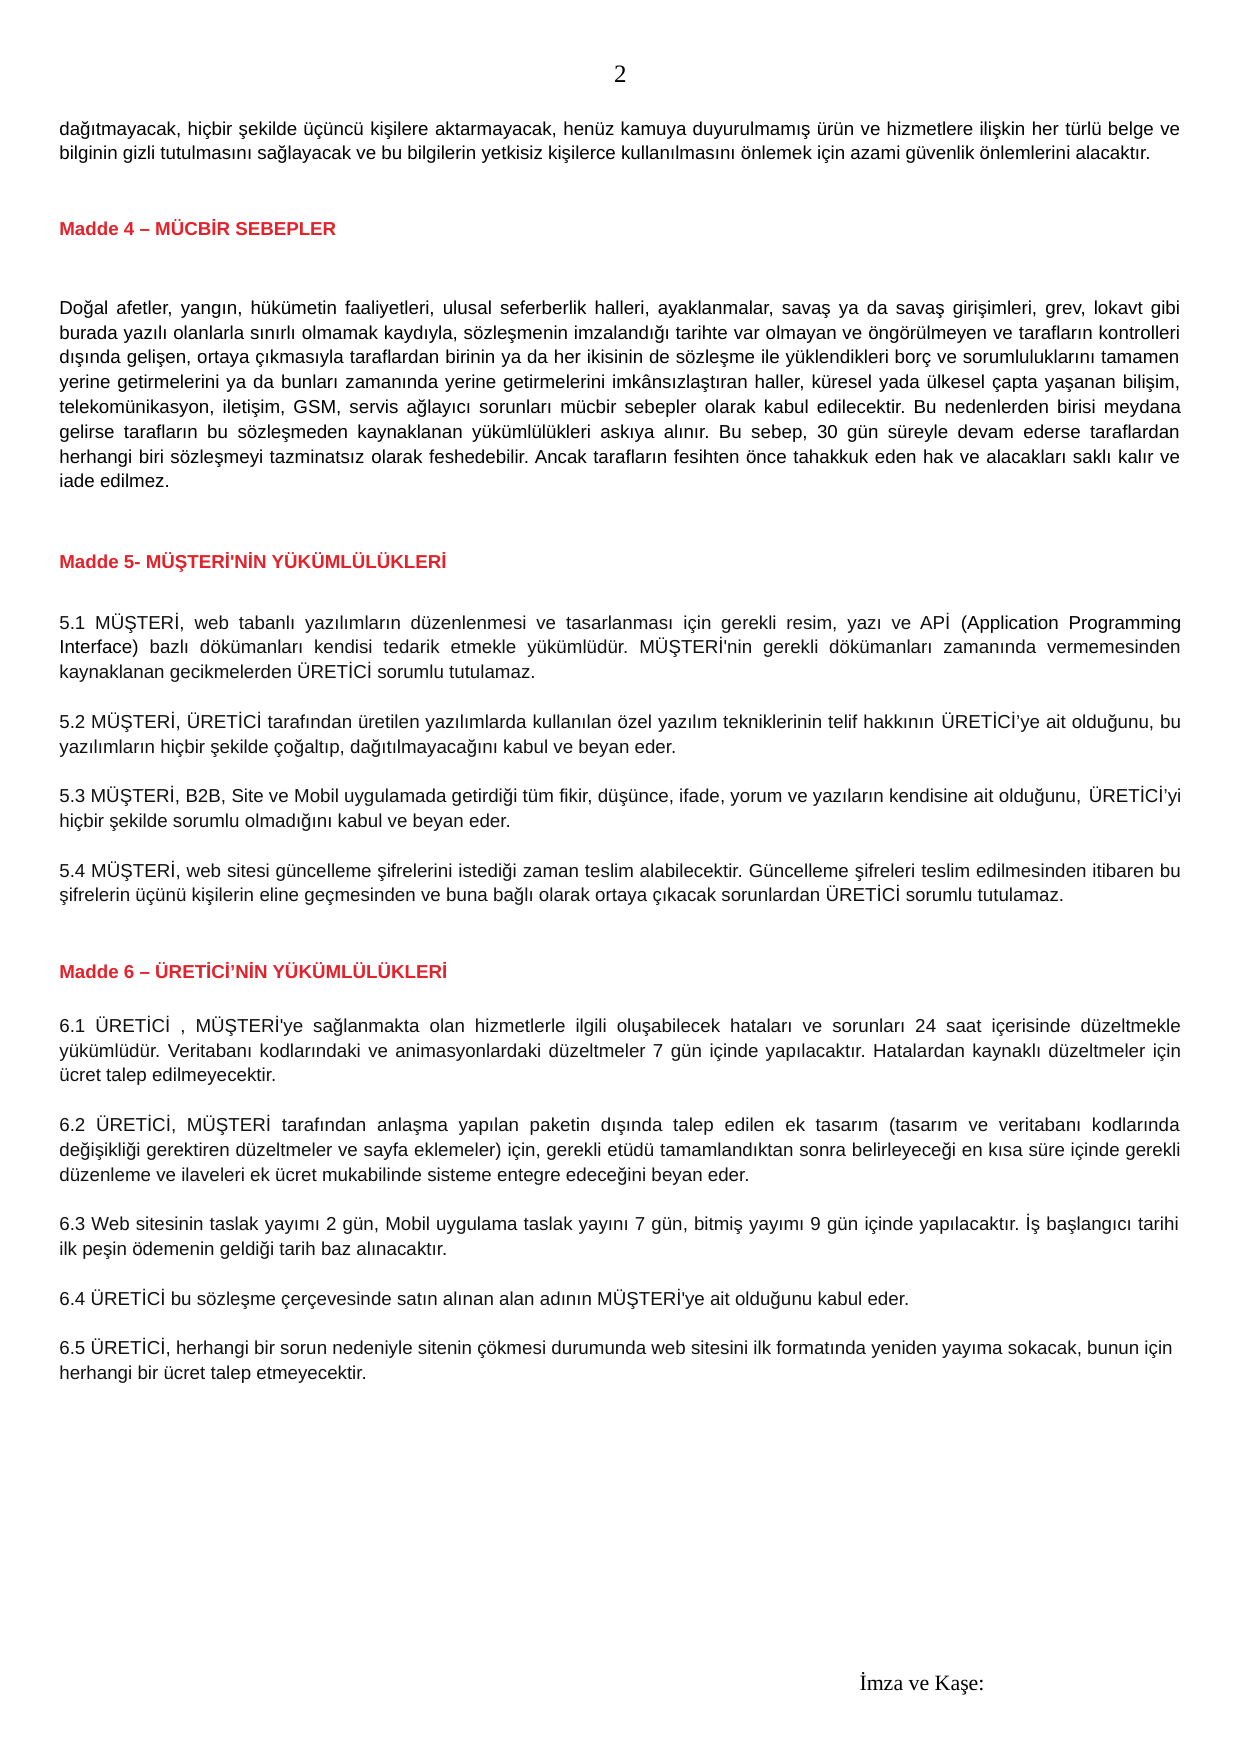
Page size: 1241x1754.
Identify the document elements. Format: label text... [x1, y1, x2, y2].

text Madde 4 – MÜCBİR SEBEPLER [59, 218, 1181, 239]
text 6.5 ÜRETİCİ, herhangi bir sorun nedeniyle sitenin çökmesi durumunda web sitesini ilk formatında yeniden yayıma sokacak, bunun için herhangi bir ücret talep etmeyecektir. [59, 1337, 1181, 1383]
text 5.2 MÜŞTERİ, ÜRETİCİ tarafından üretilen yazılımlarda kullanılan özel yazılım tekniklerinin telif hakkının ÜRETİCİ’ye ait olduğunu, bu yazılımların hiçbir şekilde çoğaltıp, dağıtılmayacağını kabul ve beyan eder. [59, 711, 1181, 757]
text 6.1 ÜRETİCİ , MÜŞTERİ'ye sağlanmakta olan hizmetlerle ilgili oluşabilecek hataları ve sorunları 24 saat içerisinde düzeltmekle yükümlüdür. Veritabanı kodlarındaki ve animasyonlardaki düzeltmeler 7 gün içinde yapılacaktır. Hatalardan kaynaklı düzeltmeler için ücret talep edilmeyecektir. [59, 1015, 1181, 1086]
text 5.1 MÜŞTERİ, web tabanlı yazılımların düzenlenmesi ve tasarlanması için gerekli resim, yazı ve APİ (Application Programming Interface) bazlı dökümanları kendisi tedarik etmekle yükümlüdür. MÜŞTERİ'nin gerekli dökümanları zamanında vermemesinden kaynaklanan gecikmelerden ÜRETİCİ sorumlu tutulamaz. [59, 612, 1181, 683]
text dağıtmayacak, hiçbir şekilde üçüncü kişilere aktarmayacak, henüz kamuya duyurulmamış ürün ve hizmetlere ilişkin her türlü belge ve bilginin gizli tutulmasını sağlayacak ve bu bilgilerin yetkisiz kişilerce kullanılmasını önlemek için azami güvenlik önlemlerini alacaktır. [59, 117, 1181, 164]
text 6.3 Web sitesinin taslak yayımı 2 gün, Mobil uygulama taslak yayını 7 gün, bitmiş yayımı 9 gün içinde yapılacaktır. İş başlangıcı tarihi ilk peşin ödemenin geldiği tarih baz alınacaktır. [59, 1213, 1181, 1259]
text 6.4 ÜRETİCİ bu sözleşme çerçevesinde satın alınan alan adının MÜŞTERİ'ye ait olduğunu kabul eder. [59, 1287, 1181, 1309]
text Doğal afetler, yangın, hükümetin faaliyetleri, ulusal seferberlik halleri, ayaklanmalar, savaş ya da savaş girişimleri, grev, lokavt gibi burada yazılı olanlarla sınırlı olmamak kaydıyla, sözleşmenin imzalandığı tarihte var olmayan ve öngörülmeyen ve tarafların kontrolleri dışında gelişen, ortaya çıkmasıyla taraflardan birinin ya da her ikisinin de sözleşme ile yüklendikleri borç ve sorumluluklarını tamamen yerine getirmelerini ya da bunları zamanında yerine getirmelerini imkânsızlaştıran haller, küresel yada ülkesel çapta yaşanan bilişim, telekomünikasyon, iletişim, GSM, servis ağlayıcı sorunları mücbir sebepler olarak kabul edilecektir. Bu nedenlerden birisi meydana gelirse tarafların bu sözleşmeden kaynaklanan yükümlülükleri askıya alınır. Bu sebep, 30 gün süreyle devam ederse taraflardan herhangi biri sözleşmeyi tazminatsız olarak feshedebilir. Ancak tarafların fesihten önce tahakkuk eden hak ve alacakları saklı kalır ve iade edilmez. [59, 297, 1181, 492]
subtitle Madde 6 – ÜRETİCİ’NİN YÜKÜMLÜLÜKLERİ [59, 959, 1181, 982]
text 5.4 MÜŞTERİ, web sitesi güncelleme şifrelerini istediği zaman teslim alabilecektir. Güncelleme şifreleri teslim edilmesinden itibaren bu şifrelerin üçünü kişilerin eline geçmesinden ve buna bağlı olarak ortaya çıkacak sorunlardan ÜRETİCİ sorumlu tutulamaz. [59, 859, 1181, 906]
text 6.2 ÜRETİCİ, MÜŞTERİ tarafından anlaşma yapılan paketin dışında talep edilen ek tasarım (tasarım ve veritabanı kodlarında değişikliği gerektiren düzeltmeler ve sayfa eklemeler) için, gerekli etüdü tamamlandıktan sonra belirleyeceği en kısa süre içinde gerekli düzenleme ve ilaveleri ek ücret mukabilinde sisteme entegre edeceğini beyan eder. [59, 1114, 1181, 1185]
text 5.3 MÜŞTERİ, B2B, Site ve Mobil uygulamada getirdiği tüm fikir, düşünce, ifade, yorum ve yazıların kendisine ait olduğunu, ÜRETİCİ’yi hiçbir şekilde sorumlu olmadığını kabul ve beyan eder. [59, 785, 1181, 831]
subtitle Madde 5- MÜŞTERİ'NİN YÜKÜMLÜLÜKLERİ [59, 549, 1181, 572]
